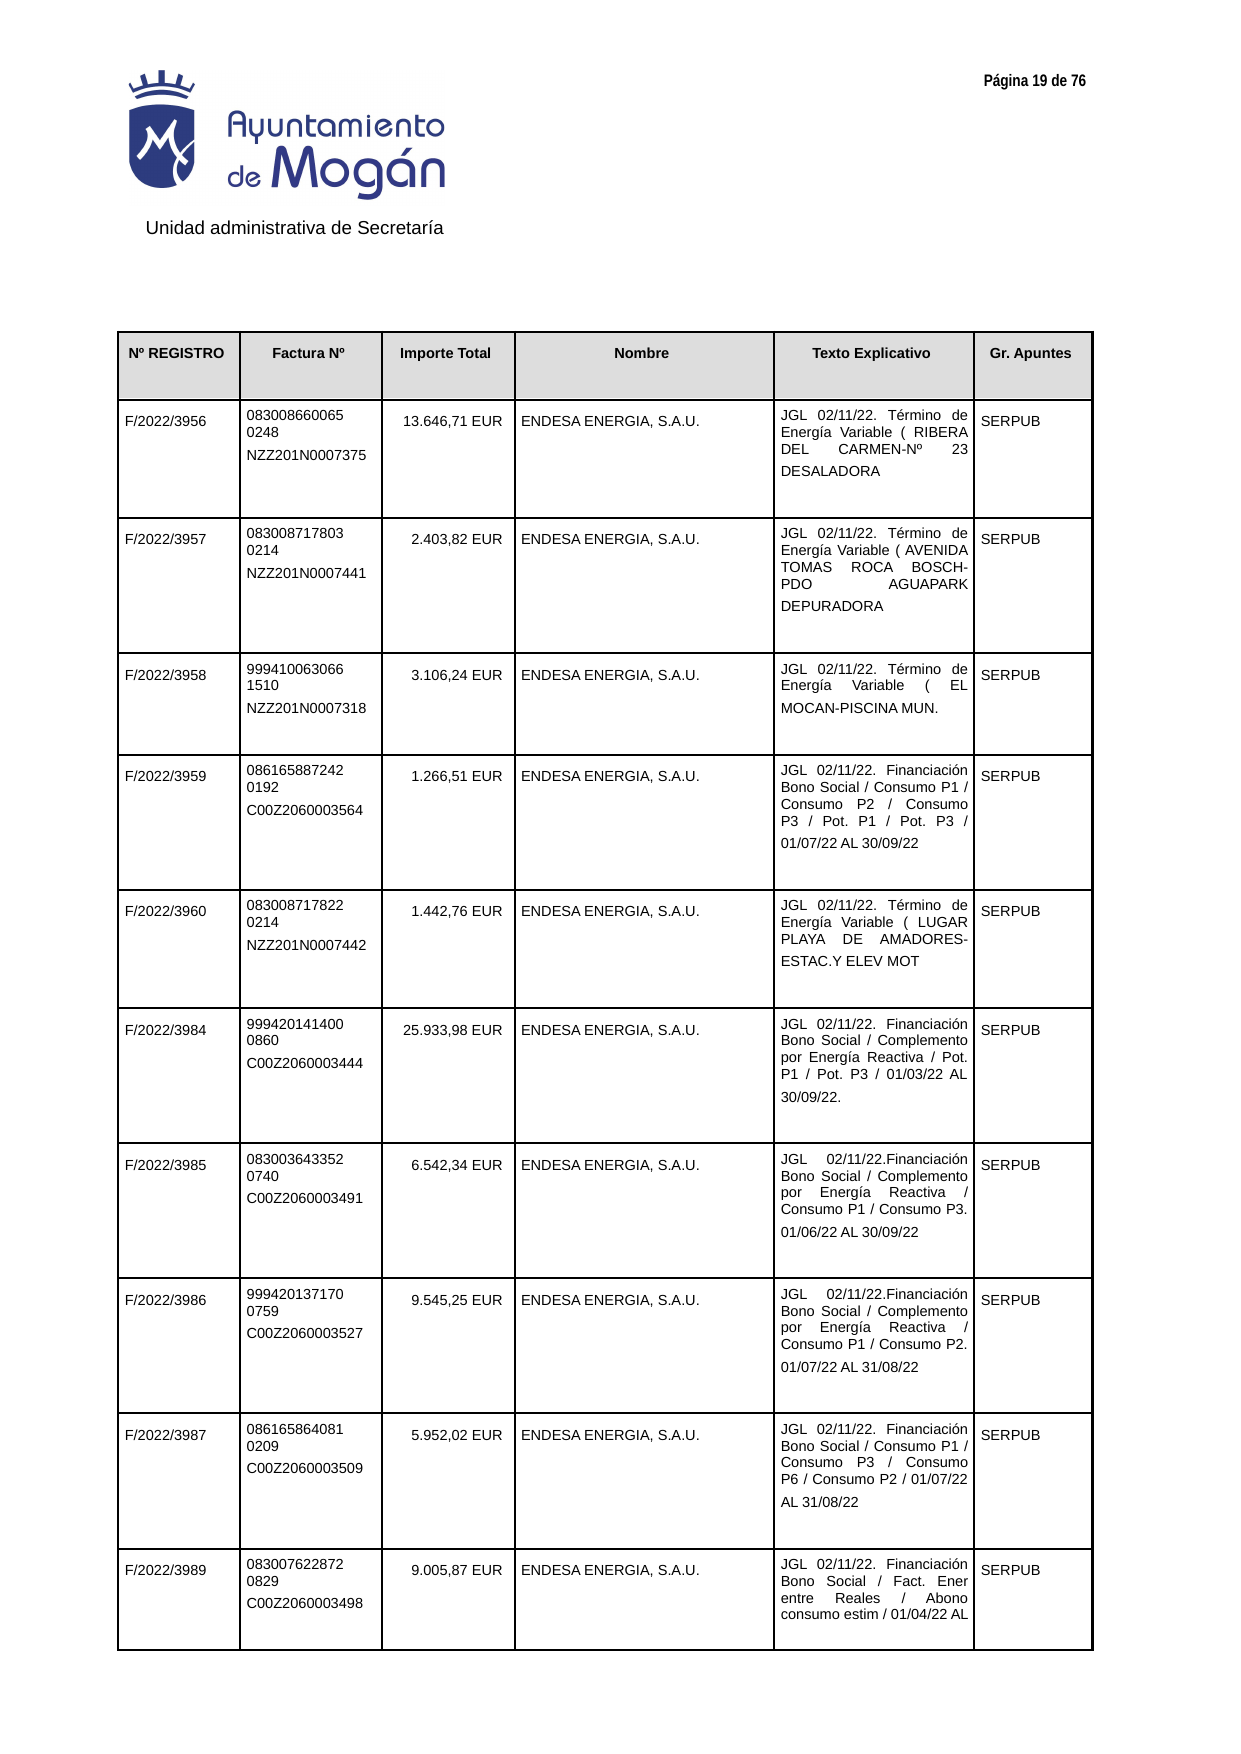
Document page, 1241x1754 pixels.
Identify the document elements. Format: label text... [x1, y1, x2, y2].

table_cell SERPUB [975, 1550, 1091, 1649]
table_header Nombre [516, 333, 773, 398]
table_cell JGL 02/11/22.Financiación Bono Social / Complemento por Energía Reactiva / Consumo P1 / Consumo P2. 01/07/22 AL 31/08/22 [775, 1279, 973, 1412]
table_cell 999420137170 0759 C00Z2060003527 [241, 1279, 381, 1412]
table_cell ENDESA ENERGIA, S.A.U. [516, 1009, 773, 1142]
table_cell F/2022/3960 [119, 891, 239, 1007]
table_cell SERPUB [975, 654, 1091, 753]
table_cell SERPUB [975, 891, 1091, 1007]
table_cell 083003643352 0740 C00Z2060003491 [241, 1144, 381, 1277]
table_cell ENDESA ENERGIA, S.A.U. [516, 1550, 773, 1649]
table_cell ENDESA ENERGIA, S.A.U. [516, 891, 773, 1007]
table_cell JGL 02/11/22.Financiación Bono Social / Complemento por Energía Reactiva / Consumo P1 / Consumo P3. 01/06/22 AL 30/09/22 [775, 1144, 973, 1277]
table_cell 083008717803 0214 NZZ201N0007441 [241, 519, 381, 652]
table_cell SERPUB [975, 1144, 1091, 1277]
table_cell JGL 02/11/22. Financiación Bono Social / Consumo P1 / Consumo P3 / Consumo P6 / Consumo P2 / 01/07/22 AL 31/08/22 [775, 1414, 973, 1547]
table_cell F/2022/3985 [119, 1144, 239, 1277]
table_cell SERPUB [975, 519, 1091, 652]
table_cell 1.266,51 EUR [383, 756, 514, 889]
table_header Importe Total [383, 333, 514, 398]
table_cell 083008717822 0214 NZZ201N0007442 [241, 891, 381, 1007]
table_cell 1.442,76 EUR [383, 891, 514, 1007]
table_cell F/2022/3989 [119, 1550, 239, 1649]
table_cell SERPUB [975, 756, 1091, 889]
table_cell ENDESA ENERGIA, S.A.U. [516, 1144, 773, 1277]
table_cell 083008660065 0248 NZZ201N0007375 [241, 401, 381, 517]
table_cell ENDESA ENERGIA, S.A.U. [516, 1414, 773, 1547]
table_cell 6.542,34 EUR [383, 1144, 514, 1277]
table_cell 9.005,87 EUR [383, 1550, 514, 1649]
table_cell 2.403,82 EUR [383, 519, 514, 652]
table_cell JGL 02/11/22. Término de Energía Variable ( RIBERA DEL CARMEN-Nº 23 DESALADORA [775, 401, 973, 517]
table_header Gr. Apuntes [975, 333, 1091, 398]
table_cell SERPUB [975, 1414, 1091, 1547]
table_cell JGL 02/11/22. Financiación Bono Social / Fact. Ener entre Reales / Abono consumo estim / 01/04/22 AL [775, 1550, 973, 1649]
table_cell SERPUB [975, 1279, 1091, 1412]
table_cell SERPUB [975, 1009, 1091, 1142]
table_cell JGL 02/11/22. Término de Energía Variable ( LUGAR PLAYA DE AMADORES-ESTAC.Y ELEV MOT [775, 891, 973, 1007]
table_cell 3.106,24 EUR [383, 654, 514, 753]
table_cell JGL 02/11/22. Financiación Bono Social / Complemento por Energía Reactiva / Pot. P1 / Pot. P3 / 01/03/22 AL 30/09/22. [775, 1009, 973, 1142]
picture [128, 70, 445, 206]
table_cell ENDESA ENERGIA, S.A.U. [516, 756, 773, 889]
table_cell 25.933,98 EUR [383, 1009, 514, 1142]
table_cell 083007622872 0829 C00Z2060003498 [241, 1550, 381, 1649]
table_cell SERPUB [975, 401, 1091, 517]
table_cell JGL 02/11/22. Término de Energía Variable ( EL MOCAN-PISCINA MUN. [775, 654, 973, 753]
table_cell F/2022/3986 [119, 1279, 239, 1412]
table_cell 999420141400 0860 C00Z2060003444 [241, 1009, 381, 1142]
table_header Nº REGISTRO [119, 333, 239, 398]
table_cell ENDESA ENERGIA, S.A.U. [516, 401, 773, 517]
table_cell 999410063066 1510 NZZ201N0007318 [241, 654, 381, 753]
table_cell 9.545,25 EUR [383, 1279, 514, 1412]
table_cell 13.646,71 EUR [383, 401, 514, 517]
table_cell F/2022/3957 [119, 519, 239, 652]
table_header Texto Explicativo [775, 333, 973, 398]
table_cell 086165864081 0209 C00Z2060003509 [241, 1414, 381, 1547]
table_cell F/2022/3984 [119, 1009, 239, 1142]
table_cell F/2022/3987 [119, 1414, 239, 1547]
table_cell ENDESA ENERGIA, S.A.U. [516, 654, 773, 753]
table_cell F/2022/3959 [119, 756, 239, 889]
table_cell JGL 02/11/22. Término de Energía Variable ( AVENIDA TOMAS ROCA BOSCH-PDO AGUAPARK DEPURADORA [775, 519, 973, 652]
table_cell 5.952,02 EUR [383, 1414, 514, 1547]
table_header Factura Nº [241, 333, 381, 398]
table_cell F/2022/3956 [119, 401, 239, 517]
table_cell ENDESA ENERGIA, S.A.U. [516, 519, 773, 652]
table_cell 086165887242 0192 C00Z2060003564 [241, 756, 381, 889]
table_cell ENDESA ENERGIA, S.A.U. [516, 1279, 773, 1412]
table_cell JGL 02/11/22. Financiación Bono Social / Consumo P1 / Consumo P2 / Consumo P3 / Pot. P1 / Pot. P3 / 01/07/22 AL 30/09/22 [775, 756, 973, 889]
table_cell F/2022/3958 [119, 654, 239, 753]
